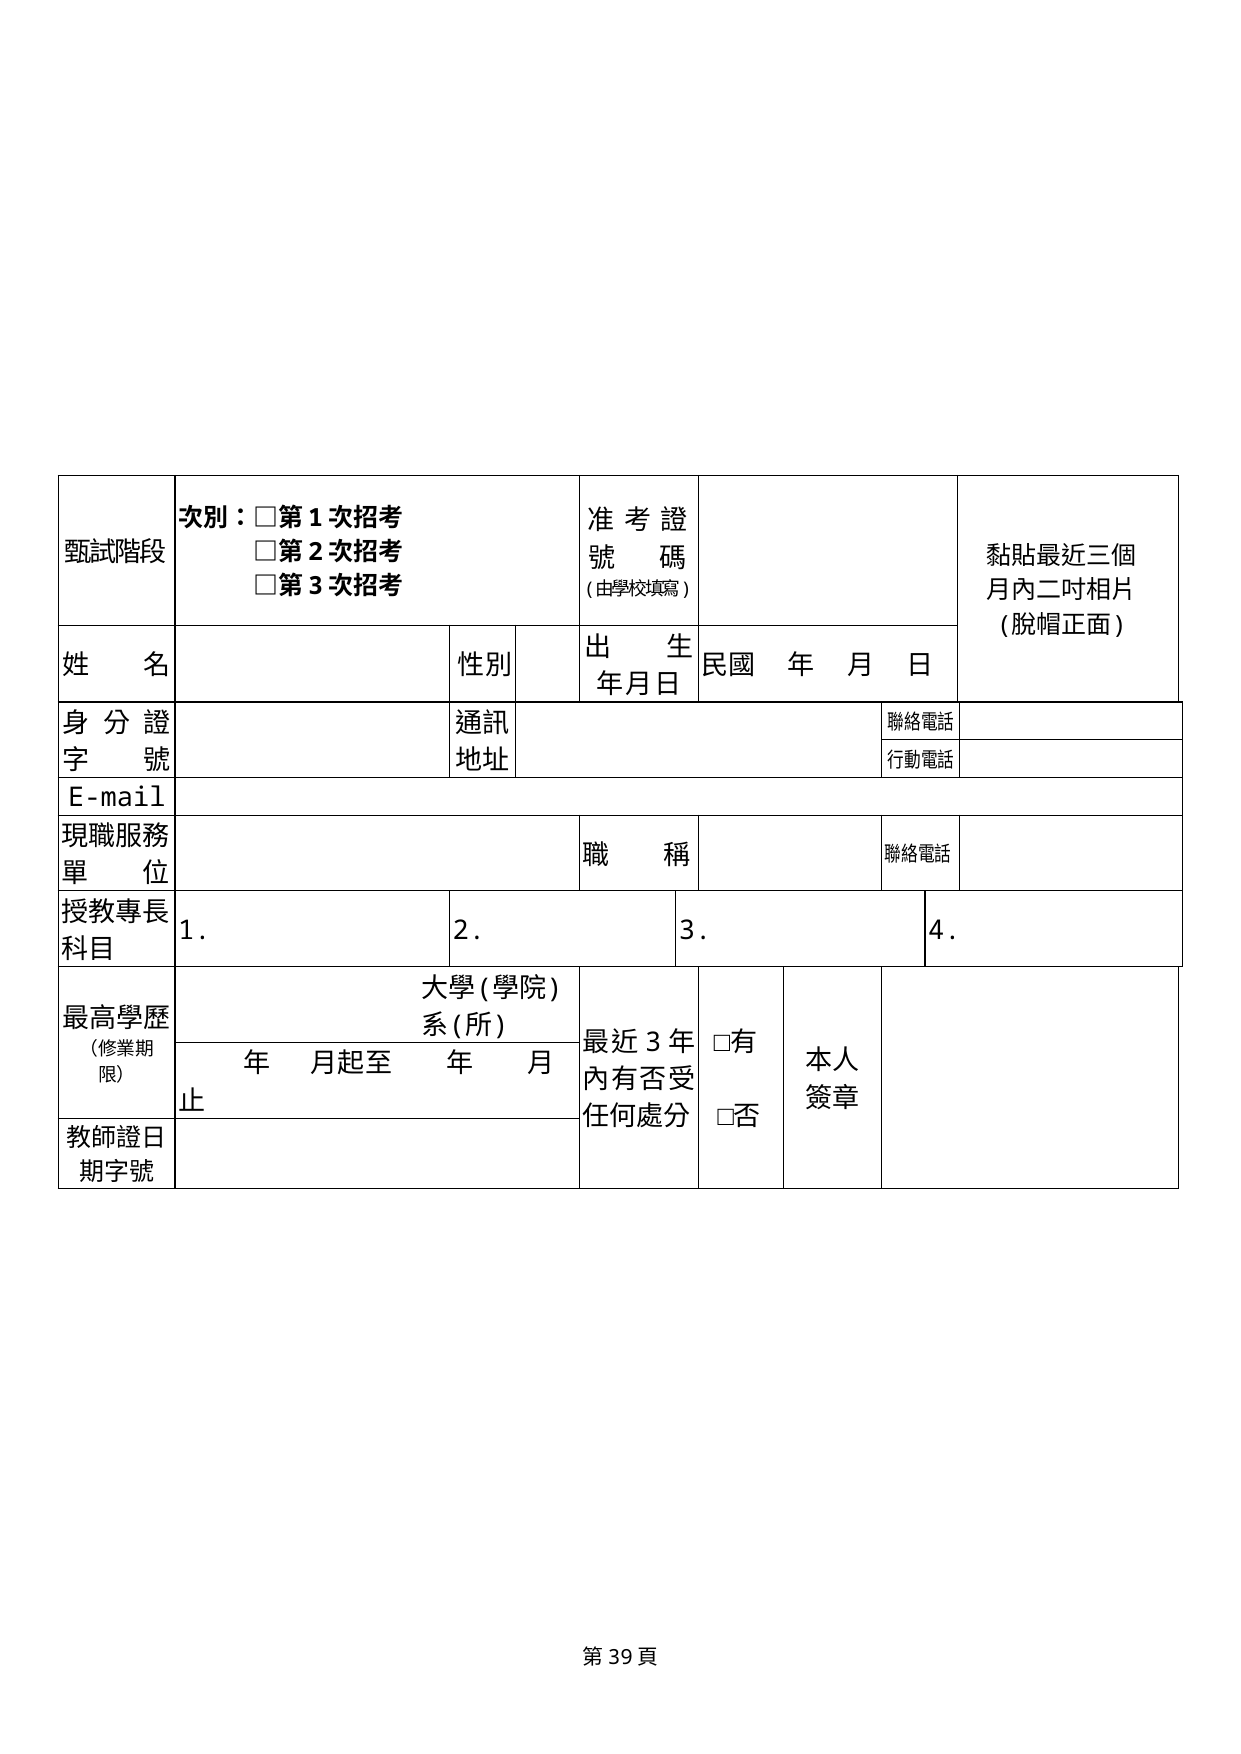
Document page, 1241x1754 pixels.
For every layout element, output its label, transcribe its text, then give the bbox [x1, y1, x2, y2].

table_cell 性別 [450, 626, 515, 701]
table_cell 姓 名 [59, 626, 174, 701]
table_cell 現職服務單 位 [59, 816, 174, 890]
table_cell [699, 816, 881, 890]
table_cell 1. [176, 891, 449, 966]
table_cell 民國 年 月 日 [699, 626, 957, 701]
table_cell 最近3年內有否受任何處分 [580, 967, 698, 1188]
table_cell 授教專長科目 [59, 891, 174, 966]
table_cell 出 生 年月日 [580, 626, 698, 701]
table_cell [176, 626, 449, 701]
table_header 次別：□第1次招考 □第2次招考 □第3次招考 [176, 476, 579, 624]
table_cell [960, 816, 1182, 890]
table_cell 通訊 地址 [450, 703, 515, 777]
table_cell [176, 778, 1182, 814]
table_cell [960, 703, 1182, 739]
table_cell 大學(學院) 系(所) [176, 967, 579, 1042]
table_header 准 考 證 號 碼 (由學校填寫) [580, 476, 698, 624]
table_header 甄試階段 [59, 476, 174, 624]
table_cell 4. [926, 891, 1182, 966]
table_cell [176, 816, 579, 890]
table_cell 身 分 證 字 號 [59, 703, 174, 777]
table_cell [176, 703, 449, 777]
table_cell [176, 1119, 579, 1188]
table_cell 職 稱 [580, 816, 698, 890]
table_cell 聯絡電話 [882, 816, 959, 890]
table_cell 3. [676, 891, 924, 966]
table_header [699, 476, 957, 624]
table_cell [960, 740, 1182, 777]
table_header 黏貼最近三個 月內二吋相片 (脫帽正面) [958, 476, 1178, 701]
table_cell E-mail [59, 778, 174, 814]
table_cell 年 月起至 年 月止 [176, 1043, 579, 1118]
table_cell 行動電話 [882, 740, 959, 777]
table_cell [516, 703, 881, 777]
table_cell 教師證日期字號 [59, 1119, 174, 1188]
table_cell 聯絡電話 [882, 703, 959, 739]
table_cell [882, 967, 1178, 1188]
table_cell 本人 簽章 [784, 967, 881, 1188]
table_cell □有 □否 [699, 967, 783, 1188]
table_cell [516, 626, 579, 701]
table_cell 2. [450, 891, 675, 966]
table_cell 最高學歷（修業期限） [59, 967, 174, 1118]
